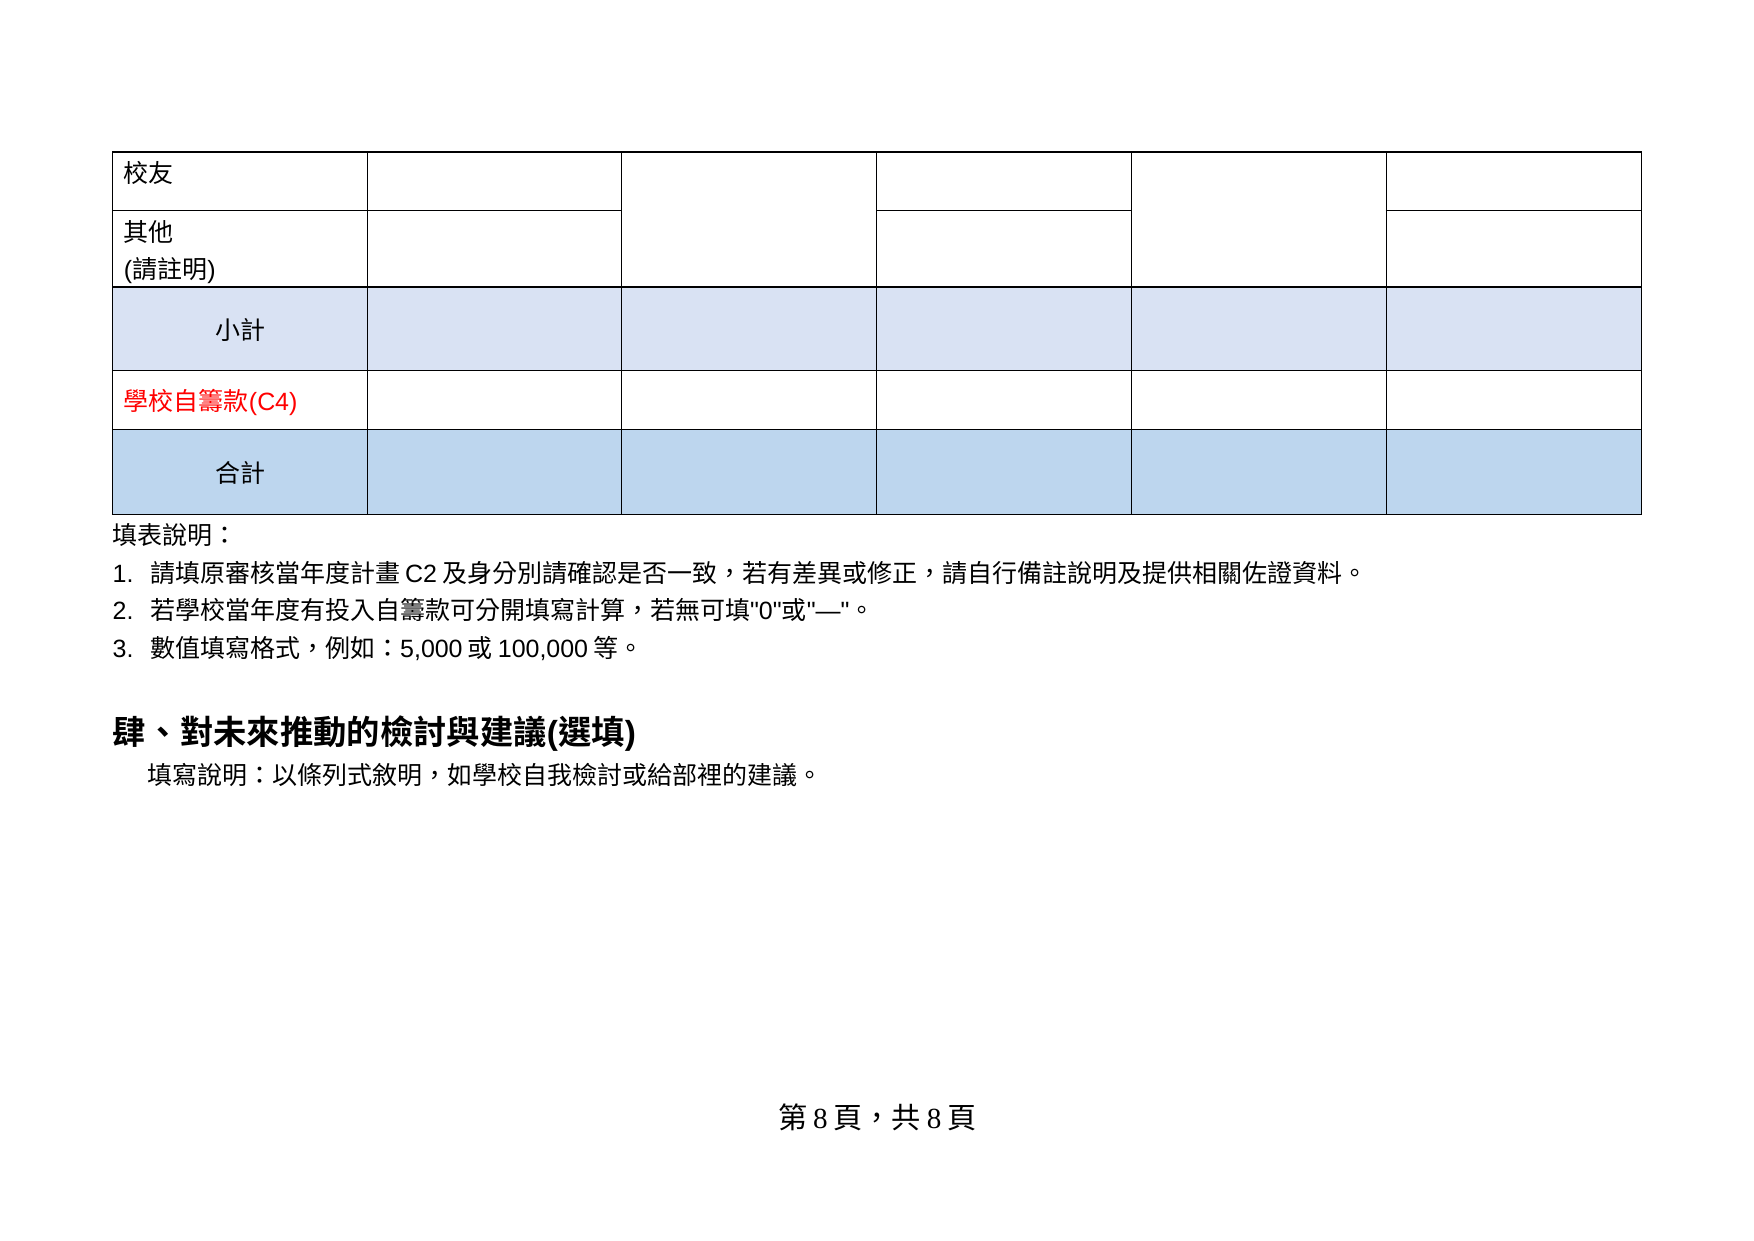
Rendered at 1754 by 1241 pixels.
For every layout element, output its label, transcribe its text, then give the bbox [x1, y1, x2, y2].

table_cell [1387, 211, 1641, 286]
table_cell [368, 153, 621, 210]
text 填表說明： [112, 515, 1641, 552]
table_cell 小計 [113, 288, 367, 370]
table_cell [368, 430, 621, 514]
table_cell 校友 [113, 153, 367, 210]
table_cell [368, 371, 621, 429]
table_cell [1387, 288, 1641, 370]
table_cell [622, 288, 876, 370]
table_cell [368, 288, 621, 370]
table_cell [877, 153, 1131, 210]
list 對未來推動的檢討與建議(選填) [112, 702, 1641, 754]
table_cell [368, 211, 621, 286]
table_cell 學校自籌款(C4) [113, 371, 367, 429]
table_cell [877, 211, 1131, 286]
list 若學校當年度有投入自籌款可分開填寫計算，若無可填"0"或"—"。 [112, 590, 1641, 627]
table_cell [877, 288, 1131, 370]
table_cell [1387, 371, 1641, 429]
table_cell 合計 [113, 430, 367, 514]
table_cell [877, 430, 1131, 514]
table_cell [1132, 430, 1386, 514]
list 數值填寫格式，例如：5,000或100,000等。 [112, 627, 1641, 665]
table_cell 其他 (請註明) [113, 211, 367, 286]
table_cell [622, 371, 876, 429]
table_cell [877, 371, 1131, 429]
table_cell [1132, 371, 1386, 429]
table_cell [622, 430, 876, 514]
table_cell [1387, 153, 1641, 210]
list 請填原審核當年度計畫C2及身分別請確認是否一致，若有差異或修正，請自行備註說明及提供相關佐證資料。 [112, 552, 1641, 590]
table_cell [1387, 430, 1641, 514]
table_cell [622, 153, 876, 286]
table_cell [1132, 153, 1386, 286]
list 填寫說明：以條列式敘明，如學校自我檢討或給部裡的建議。 [147, 754, 1641, 792]
table_cell [1132, 288, 1386, 370]
